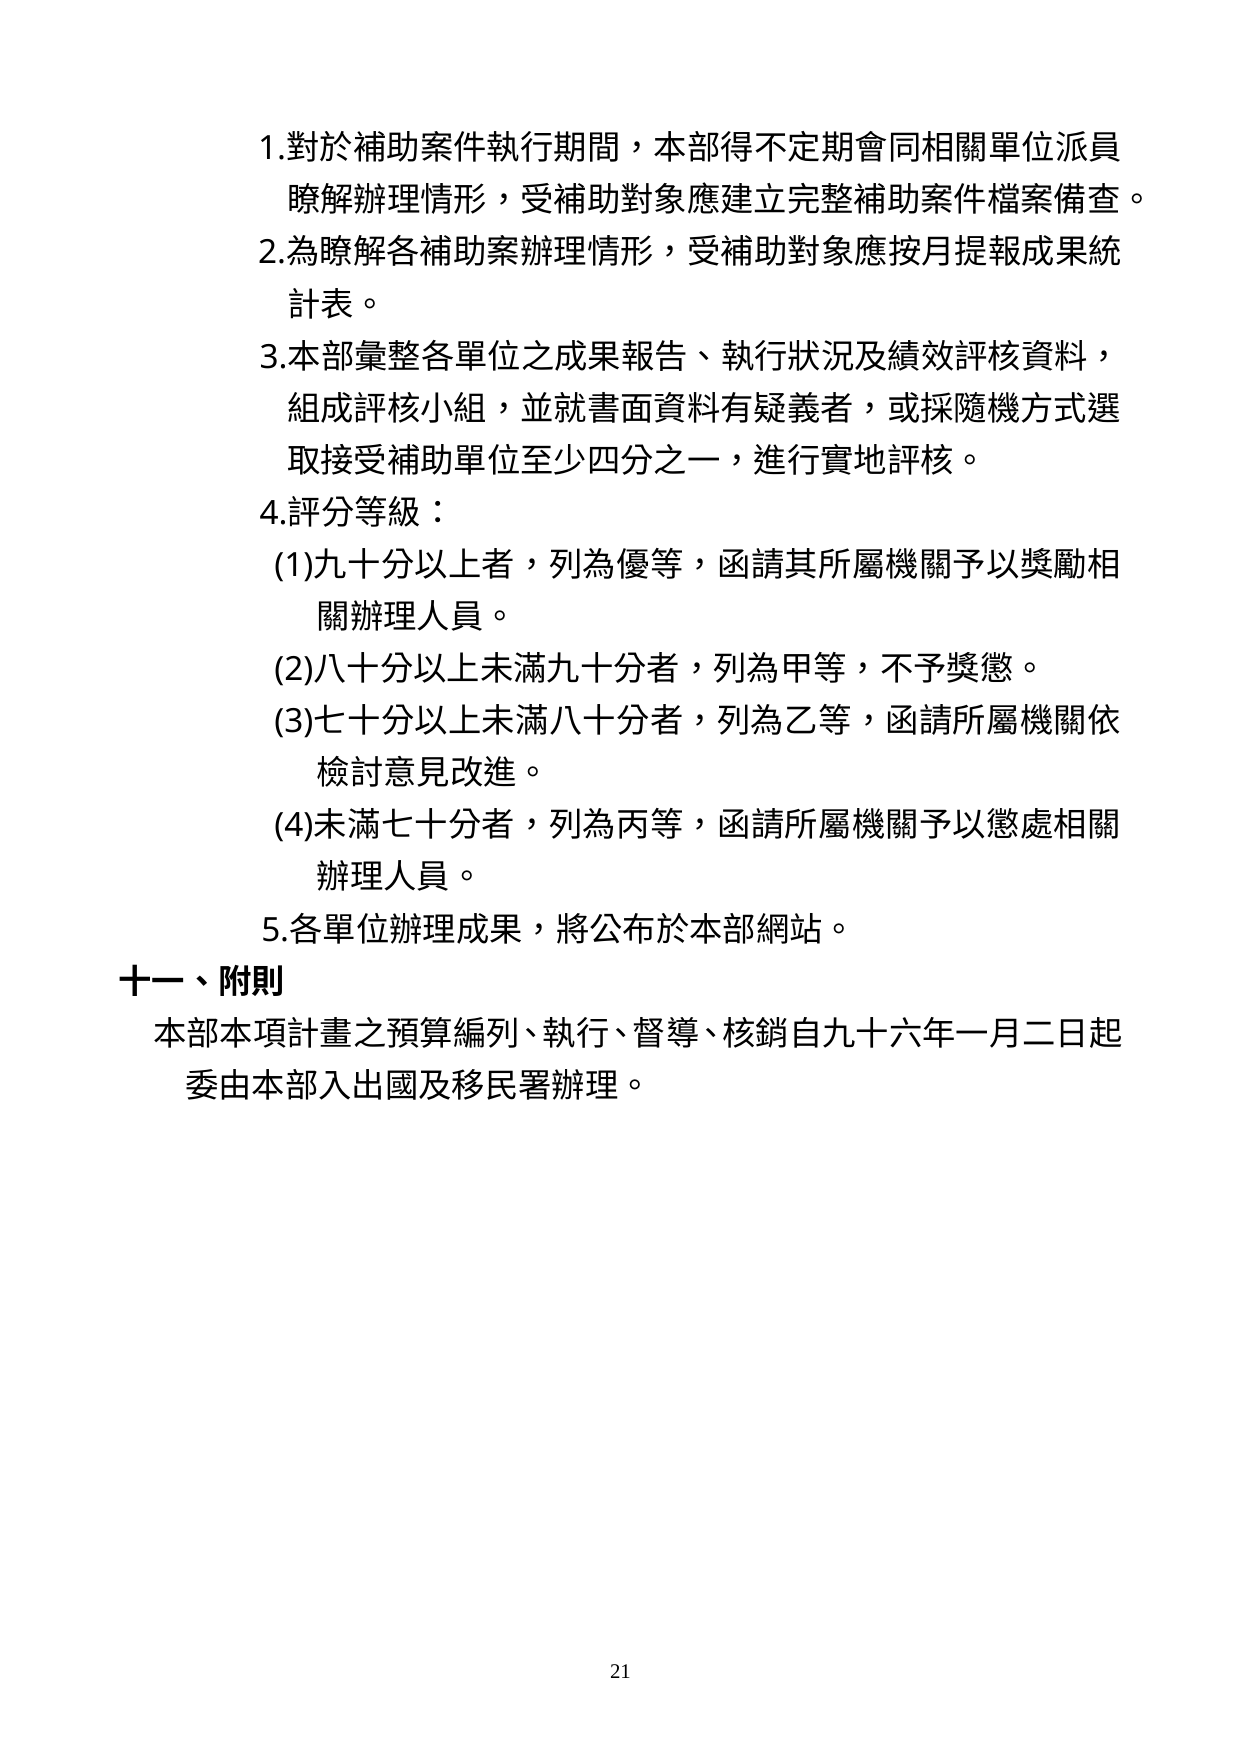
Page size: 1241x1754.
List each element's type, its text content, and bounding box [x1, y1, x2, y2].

text 5.各單位辦理成果，將公布於本部網站。 [118, 899, 1122, 951]
text (3)七十分以上未滿八十分者，列為乙等，函請所屬機關依檢討意見改進。 [274, 691, 1122, 795]
text 本部本項計畫之預算編列、執行、督導、核銷自九十六年一月二日起委由本部入出國及移民署辦理。 [118, 1003, 1122, 1108]
text 2.為瞭解各補助案辦理情形，受補助對象應按月提報成果統計表。 [258, 222, 1122, 326]
text (2)八十分以上未滿九十分者，列為甲等，不予獎懲。 [274, 639, 1122, 691]
text 3.本部彙整各單位之成果報告、執行狀況及績效評核資料，組成評核小組，並就書面資料有疑義者，或採隨機方式選取接受補助單位至少四分之一，進行實地評核。 [259, 326, 1122, 483]
text 4.評分等級： [259, 483, 1122, 535]
text 十一、附則 [118, 951, 1122, 1003]
text (1)九十分以上者，列為優等，函請其所屬機關予以獎勵相關辦理人員。 [274, 535, 1122, 639]
text 1.對於補助案件執行期間，本部得不定期會同相關單位派員瞭解辦理情形，受補助對象應建立完整補助案件檔案備查。 [258, 118, 1122, 222]
text (4)未滿七十分者，列為丙等，函請所屬機關予以懲處相關辦理人員。 [274, 795, 1122, 899]
